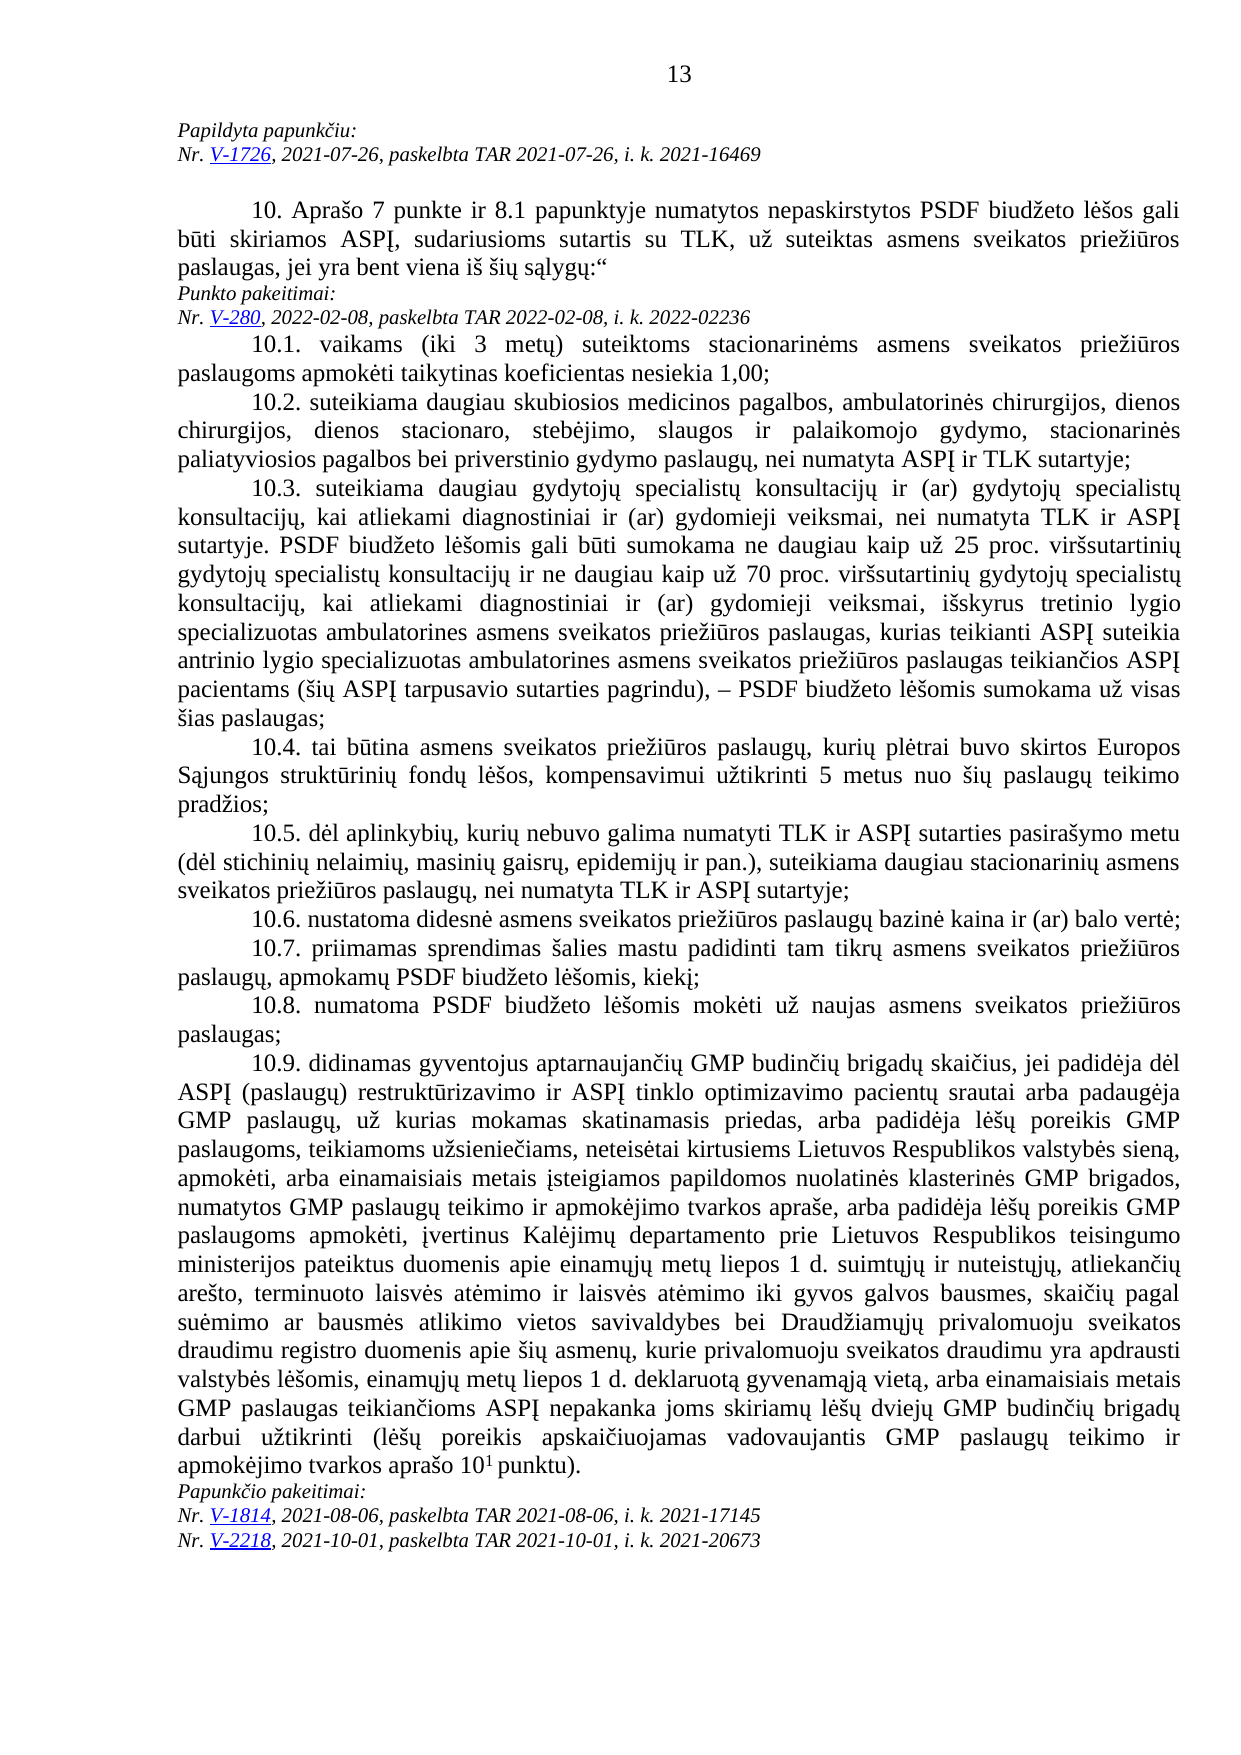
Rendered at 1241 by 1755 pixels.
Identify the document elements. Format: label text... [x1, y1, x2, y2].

text 10. Aprašo 7 punkte ir 8.1 papunktyje numatytos nepaskirstytos PSDF biudžeto lėšos gali būti skiriamos ASPĮ, sudariusioms sutartis su TLK, už suteiktas asmens sveikatos priežiūros paslaugas, jei yra bent viena iš šių sąlygų:“ [177, 195, 1181, 281]
text Papunkčio pakeitimai: [177, 1479, 1181, 1503]
text 10.4. tai būtina asmens sveikatos priežiūros paslaugų, kurių plėtrai buvo skirtos Europos Sąjungos struktūrinių fondų lėšos, kompensavimui užtikrinti 5 metus nuo šių paslaugų teikimo pradžios; [177, 732, 1181, 818]
text 10.3. suteikiama daugiau gydytojų specialistų konsultacijų ir (ar) gydytojų specialistų konsultacijų, kai atliekami diagnostiniai ir (ar) gydomieji veiksmai, nei numatyta TLK ir ASPĮ sutartyje. PSDF biudžeto lėšomis gali būti sumokama ne daugiau kaip už 25 proc. viršsutartinių gydytojų specialistų konsultacijų ir ne daugiau kaip už 70 proc. viršsutartinių gydytojų specialistų konsultacijų, kai atliekami diagnostiniai ir (ar) gydomieji veiksmai, išskyrus tretinio lygio specializuotas ambulatorines asmens sveikatos priežiūros paslaugas, kurias teikianti ASPĮ suteikia antrinio lygio specializuotas ambulatorines asmens sveikatos priežiūros paslaugas teikiančios ASPĮ pacientams (šių ASPĮ tarpusavio sutarties pagrindu), – PSDF biudžeto lėšomis sumokama už visas šias paslaugas; [177, 473, 1181, 732]
text Nr. V-2218, 2021-10-01, paskelbta TAR 2021-10-01, i. k. 2021-20673 [177, 1527, 1181, 1552]
text 10.6. nustatoma didesnė asmens sveikatos priežiūros paslaugų bazinė kaina ir (ar) balo vertė; [177, 904, 1181, 933]
text Punkto pakeitimai: [177, 281, 1181, 305]
text 10.5. dėl aplinkybių, kurių nebuvo galima numatyti TLK ir ASPĮ sutarties pasirašymo metu (dėl stichinių nelaimių, masinių gaisrų, epidemijų ir pan.), suteikiama daugiau stacionarinių asmens sveikatos priežiūros paslaugų, nei numatyta TLK ir ASPĮ sutartyje; [177, 818, 1181, 904]
text Nr. V-1726, 2021-07-26, paskelbta TAR 2021-07-26, i. k. 2021-16469 [177, 142, 1181, 166]
text Nr. V-1814, 2021-08-06, paskelbta TAR 2021-08-06, i. k. 2021-17145 [177, 1503, 1181, 1527]
text 10.9. didinamas gyventojus aptarnaujančių GMP budinčių brigadų skaičius, jei padidėja dėl ASPĮ (paslaugų) restruktūrizavimo ir ASPĮ tinklo optimizavimo pacientų srautai arba padaugėja GMP paslaugų, už kurias mokamas skatinamasis priedas, arba padidėja lėšų poreikis GMP paslaugoms, teikiamoms užsieniečiams, neteisėtai kirtusiems Lietuvos Respublikos valstybės sieną, apmokėti, arba einamaisiais metais įsteigiamos papildomos nuolatinės klasterinės GMP brigados, numatytos GMP paslaugų teikimo ir apmokėjimo tvarkos apraše, arba padidėja lėšų poreikis GMP paslaugoms apmokėti, įvertinus Kalėjimų departamento prie Lietuvos Respublikos teisingumo ministerijos pateiktus duomenis apie einamųjų metų liepos 1 d. suimtųjų ir nuteistųjų, atliekančių arešto, terminuoto laisvės atėmimo ir laisvės atėmimo iki gyvos galvos bausmes, skaičių pagal suėmimo ar bausmės atlikimo vietos savivaldybes bei Draudžiamųjų privalomuoju sveikatos draudimu registro duomenis apie šių asmenų, kurie privalomuoju sveikatos draudimu yra apdrausti valstybės lėšomis, einamųjų metų liepos 1 d. deklaruotą gyvenamąją vietą, arba einamaisiais metais GMP paslaugas teikiančioms ASPĮ nepakanka joms skiriamų lėšų dviejų GMP budinčių brigadų darbui užtikrinti (lėšų poreikis apskaičiuojamas vadovaujantis GMP paslaugų teikimo ir apmokėjimo tvarkos aprašo 101 punktu). [177, 1048, 1181, 1479]
text 10.8. numatoma PSDF biudžeto lėšomis mokėti už naujas asmens sveikatos priežiūros paslaugas; [177, 991, 1181, 1048]
text Papildyta papunkčiu: [177, 118, 1181, 142]
text Nr. V-280, 2022-02-08, paskelbta TAR 2022-02-08, i. k. 2022-02236 [177, 305, 1181, 329]
text 10.1. vaikams (iki 3 metų) suteiktoms stacionarinėms asmens sveikatos priežiūros paslaugoms apmokėti taikytinas koeficientas nesiekia 1,00; [177, 329, 1181, 387]
text 10.2. suteikiama daugiau skubiosios medicinos pagalbos, ambulatorinės chirurgijos, dienos chirurgijos, dienos stacionaro, stebėjimo, slaugos ir palaikomojo gydymo, stacionarinės paliatyviosios pagalbos bei priverstinio gydymo paslaugų, nei numatyta ASPĮ ir TLK sutartyje; [177, 387, 1181, 473]
text 10.7. priimamas sprendimas šalies mastu padidinti tam tikrų asmens sveikatos priežiūros paslaugų, apmokamų PSDF biudžeto lėšomis, kiekį; [177, 933, 1181, 991]
